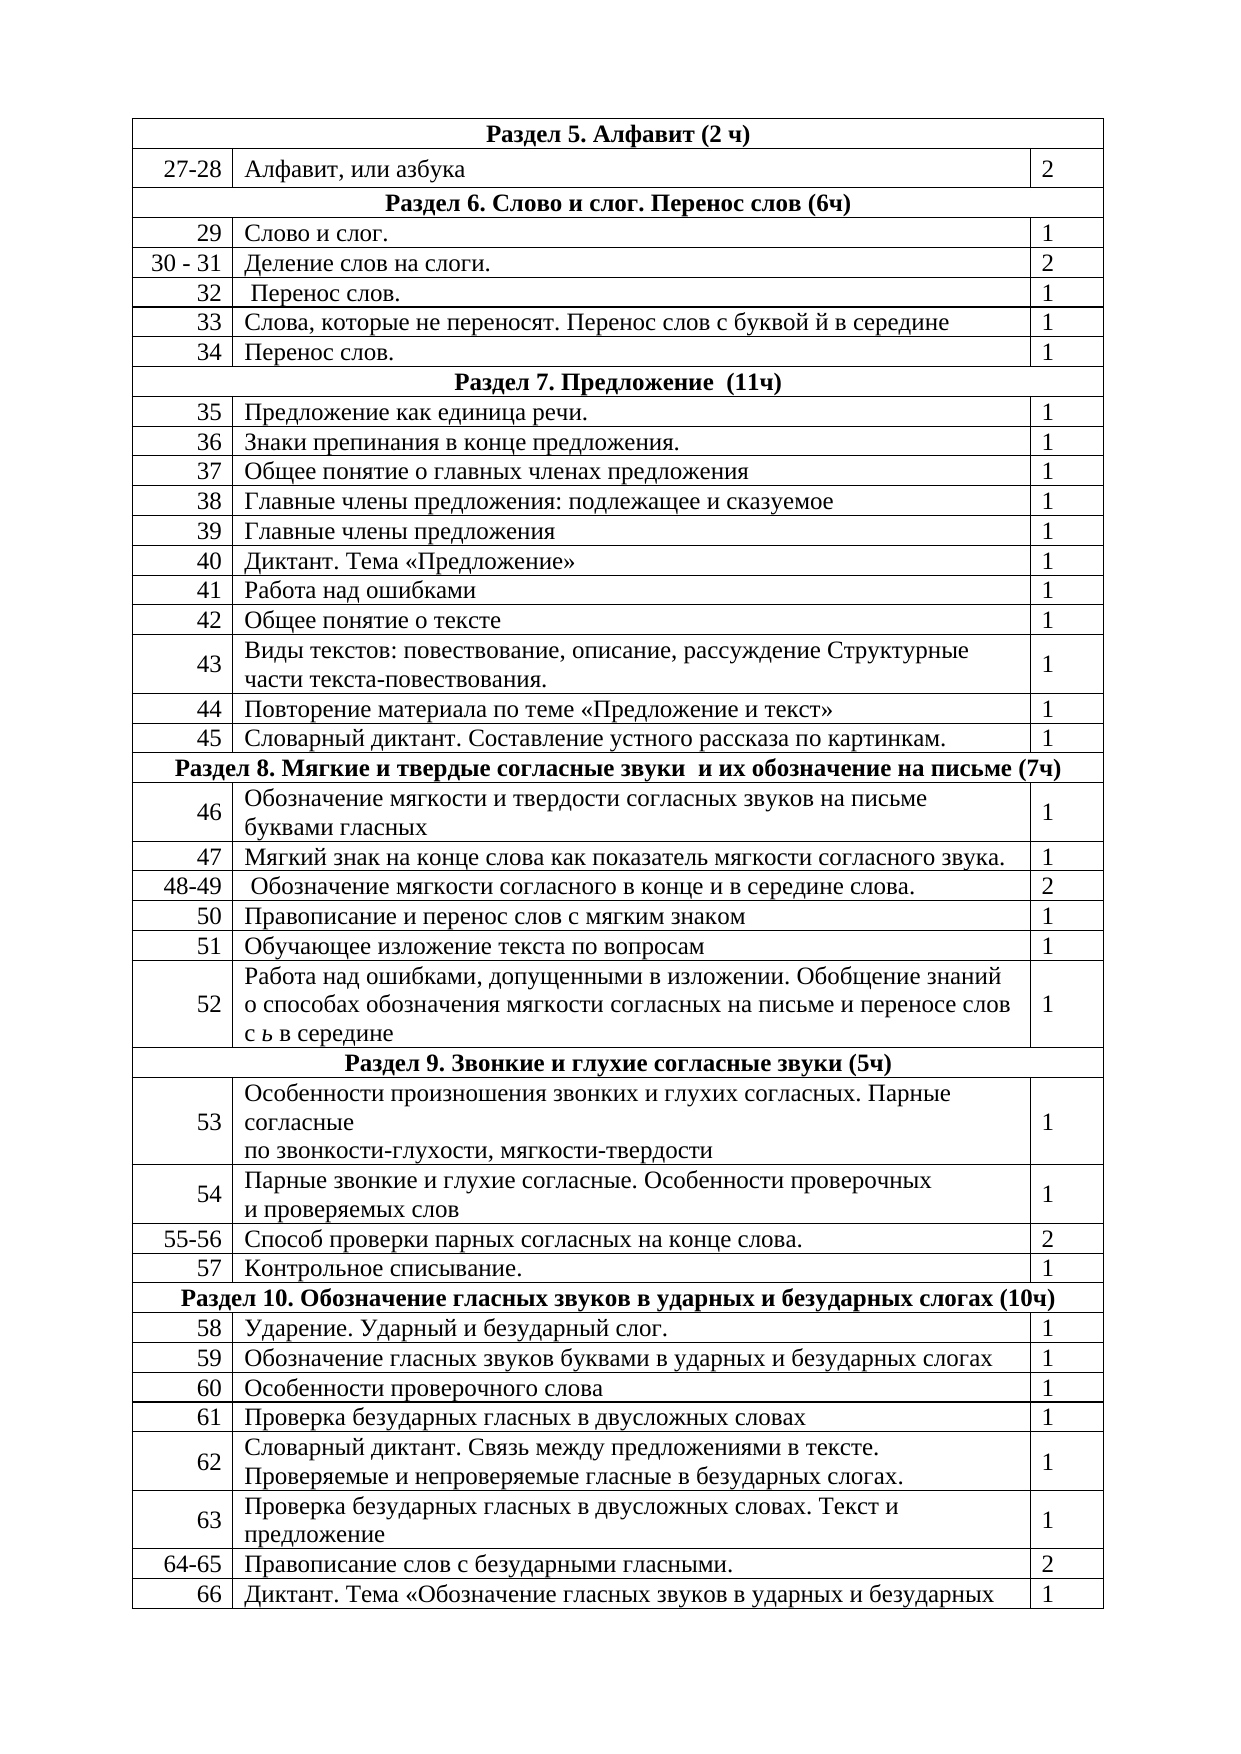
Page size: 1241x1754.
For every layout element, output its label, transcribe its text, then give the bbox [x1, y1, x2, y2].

table_cell Раздел 8. Мягкие и твердые согласные звуки и их обозначение на письме (7ч) [133, 753, 1103, 782]
table_cell Главные члены предложения [233, 516, 1030, 545]
table_cell Общее понятие о главных членах предложения [233, 456, 1030, 485]
table_cell Проверка безударных гласных в двусложных словах. Текст и предложение [233, 1491, 1030, 1548]
table_cell Слова, которые не переносят. Перенос слов с буквой й в середине [233, 308, 1030, 336]
table_cell 1 [1031, 397, 1103, 426]
table_cell Повторение материала по теме «Предложение и текст» [233, 694, 1030, 722]
table_cell Проверка безударных гласных в двусложных словах [233, 1403, 1030, 1431]
table_cell Раздел 10. Обозначение гласных звуков в ударных и безударных слогах (10ч) [133, 1283, 1103, 1312]
table_cell 1 [1031, 486, 1103, 515]
table_cell Обозначение гласных звуков буквами в ударных и безударных слогах [233, 1343, 1030, 1372]
table_cell Работа над ошибками, допущенными в изложении. Обобщение знаний о способах обозначения мягкости согласных на письме и переносе слов с ь в середине [233, 961, 1030, 1047]
table_cell 2 [1031, 149, 1103, 187]
table_cell 51 [133, 931, 232, 960]
table_cell 1 [1031, 427, 1103, 455]
table_cell Раздел 5. Алфавит (2 ч) [133, 119, 1103, 148]
table_cell Обозначение мягкости согласного в конце и в середине слова. [233, 871, 1030, 900]
table_cell 59 [133, 1343, 232, 1372]
table_cell 2 [1031, 871, 1103, 900]
table_cell 1 [1031, 1254, 1103, 1282]
table_cell Слово и слог. [233, 218, 1030, 247]
table_cell Особенности проверочного слова [233, 1373, 1030, 1401]
table_cell Обозначение мягкости и твердости согласных звуков на письме буквами гласных [233, 783, 1030, 841]
table_cell 66 [133, 1579, 232, 1608]
table_cell 45 [133, 724, 232, 752]
table_cell 1 [1031, 1373, 1103, 1401]
table_cell 27-28 [133, 149, 232, 187]
table_cell 63 [133, 1491, 232, 1548]
table_cell 1 [1031, 783, 1103, 841]
table_cell 43 [133, 635, 232, 693]
table_cell Ударение. Ударный и безударный слог. [233, 1313, 1030, 1342]
table_cell Мягкий знак на конце слова как показатель мягкости согласного звука. [233, 842, 1030, 870]
table_cell 40 [133, 546, 232, 574]
table_cell Раздел 9. Звонкие и глухие согласные звуки (5ч) [133, 1048, 1103, 1077]
table_cell 39 [133, 516, 232, 545]
table_cell 1 [1031, 1579, 1103, 1608]
table_cell Словарный диктант. Составление устного рассказа по картинкам. [233, 724, 1030, 752]
table_cell Особенности произношения звонких и глухих согласных. Парные согласные по звонкости-глухости, мягкости-твердости [233, 1078, 1030, 1164]
table_cell 1 [1031, 1491, 1103, 1548]
table_cell Диктант. Тема «Предложение» [233, 546, 1030, 574]
table_cell Виды текстов: повествование, описание, рассуждение Структурные части текста-повествования. [233, 635, 1030, 693]
table_cell 35 [133, 397, 232, 426]
table_cell 2 [1031, 1224, 1103, 1252]
table_cell 1 [1031, 931, 1103, 960]
table_cell Способ проверки парных согласных на конце слова. [233, 1224, 1030, 1252]
table_cell Раздел 7. Предложение (11ч) [133, 367, 1103, 396]
table_cell 1 [1031, 576, 1103, 604]
table_cell 55-56 [133, 1224, 232, 1252]
table_cell 44 [133, 694, 232, 722]
table_cell 1 [1031, 1165, 1103, 1223]
table_cell 64-65 [133, 1549, 232, 1578]
table_cell 48-49 [133, 871, 232, 900]
table_cell Правописание и перенос слов с мягким знаком [233, 901, 1030, 930]
table_cell 1 [1031, 1432, 1103, 1490]
table_cell 57 [133, 1254, 232, 1282]
table_cell Обучающее изложение текста по вопросам [233, 931, 1030, 960]
table_cell 36 [133, 427, 232, 455]
table_cell Диктант. Тема «Обозначение гласных звуков в ударных и безударных [233, 1579, 1030, 1608]
table_cell Главные члены предложения: подлежащее и сказуемое [233, 486, 1030, 515]
table_cell 1 [1031, 516, 1103, 545]
table_cell 42 [133, 605, 232, 634]
table_cell 34 [133, 337, 232, 366]
table_cell 30 - 31 [133, 248, 232, 277]
table_cell 2 [1031, 248, 1103, 277]
table_cell 1 [1031, 308, 1103, 336]
table_cell 58 [133, 1313, 232, 1342]
table_cell 32 [133, 278, 232, 306]
table_cell 1 [1031, 218, 1103, 247]
table_cell Перенос слов. [233, 278, 1030, 306]
table_cell 1 [1031, 605, 1103, 634]
table_cell 46 [133, 783, 232, 841]
table_cell 1 [1031, 337, 1103, 366]
table_cell Деление слов на слоги. [233, 248, 1030, 277]
table_cell 62 [133, 1432, 232, 1490]
table_cell 29 [133, 218, 232, 247]
table_cell 52 [133, 961, 232, 1047]
table_cell Работа над ошибками [233, 576, 1030, 604]
table_cell 1 [1031, 635, 1103, 693]
table_cell Предложение как единица речи. [233, 397, 1030, 426]
table_cell 1 [1031, 724, 1103, 752]
table_cell 53 [133, 1078, 232, 1164]
table_cell 37 [133, 456, 232, 485]
table_cell Парные звонкие и глухие согласные. Особенности проверочных и проверяемых слов [233, 1165, 1030, 1223]
table_cell 41 [133, 576, 232, 604]
table_cell 1 [1031, 694, 1103, 722]
table_cell 60 [133, 1373, 232, 1401]
table_cell 47 [133, 842, 232, 870]
table_cell 1 [1031, 1313, 1103, 1342]
table_cell Словарный диктант. Связь между предложениями в тексте. Проверяемые и непроверяемые гласные в безударных слогах. [233, 1432, 1030, 1490]
table_cell 1 [1031, 1343, 1103, 1372]
table_cell 54 [133, 1165, 232, 1223]
table_cell Общее понятие о тексте [233, 605, 1030, 634]
table_cell 50 [133, 901, 232, 930]
table_cell Контрольное списывание. [233, 1254, 1030, 1282]
table_cell Раздел 6. Слово и слог. Перенос слов (6ч) [133, 188, 1103, 217]
table_cell Знаки препинания в конце предложения. [233, 427, 1030, 455]
table_cell 1 [1031, 1078, 1103, 1164]
table_cell Перенос слов. [233, 337, 1030, 366]
table_cell Алфавит, или азбука [233, 149, 1030, 187]
table_cell 33 [133, 308, 232, 336]
table_cell 2 [1031, 1549, 1103, 1578]
table_cell 1 [1031, 961, 1103, 1047]
table_cell 1 [1031, 278, 1103, 306]
table_cell 61 [133, 1403, 232, 1431]
table_cell 1 [1031, 842, 1103, 870]
table_cell 1 [1031, 901, 1103, 930]
table_cell 38 [133, 486, 232, 515]
table_cell 1 [1031, 456, 1103, 485]
table_cell Правописание слов с безударными гласными. [233, 1549, 1030, 1578]
table_cell 1 [1031, 546, 1103, 574]
table_cell 1 [1031, 1403, 1103, 1431]
